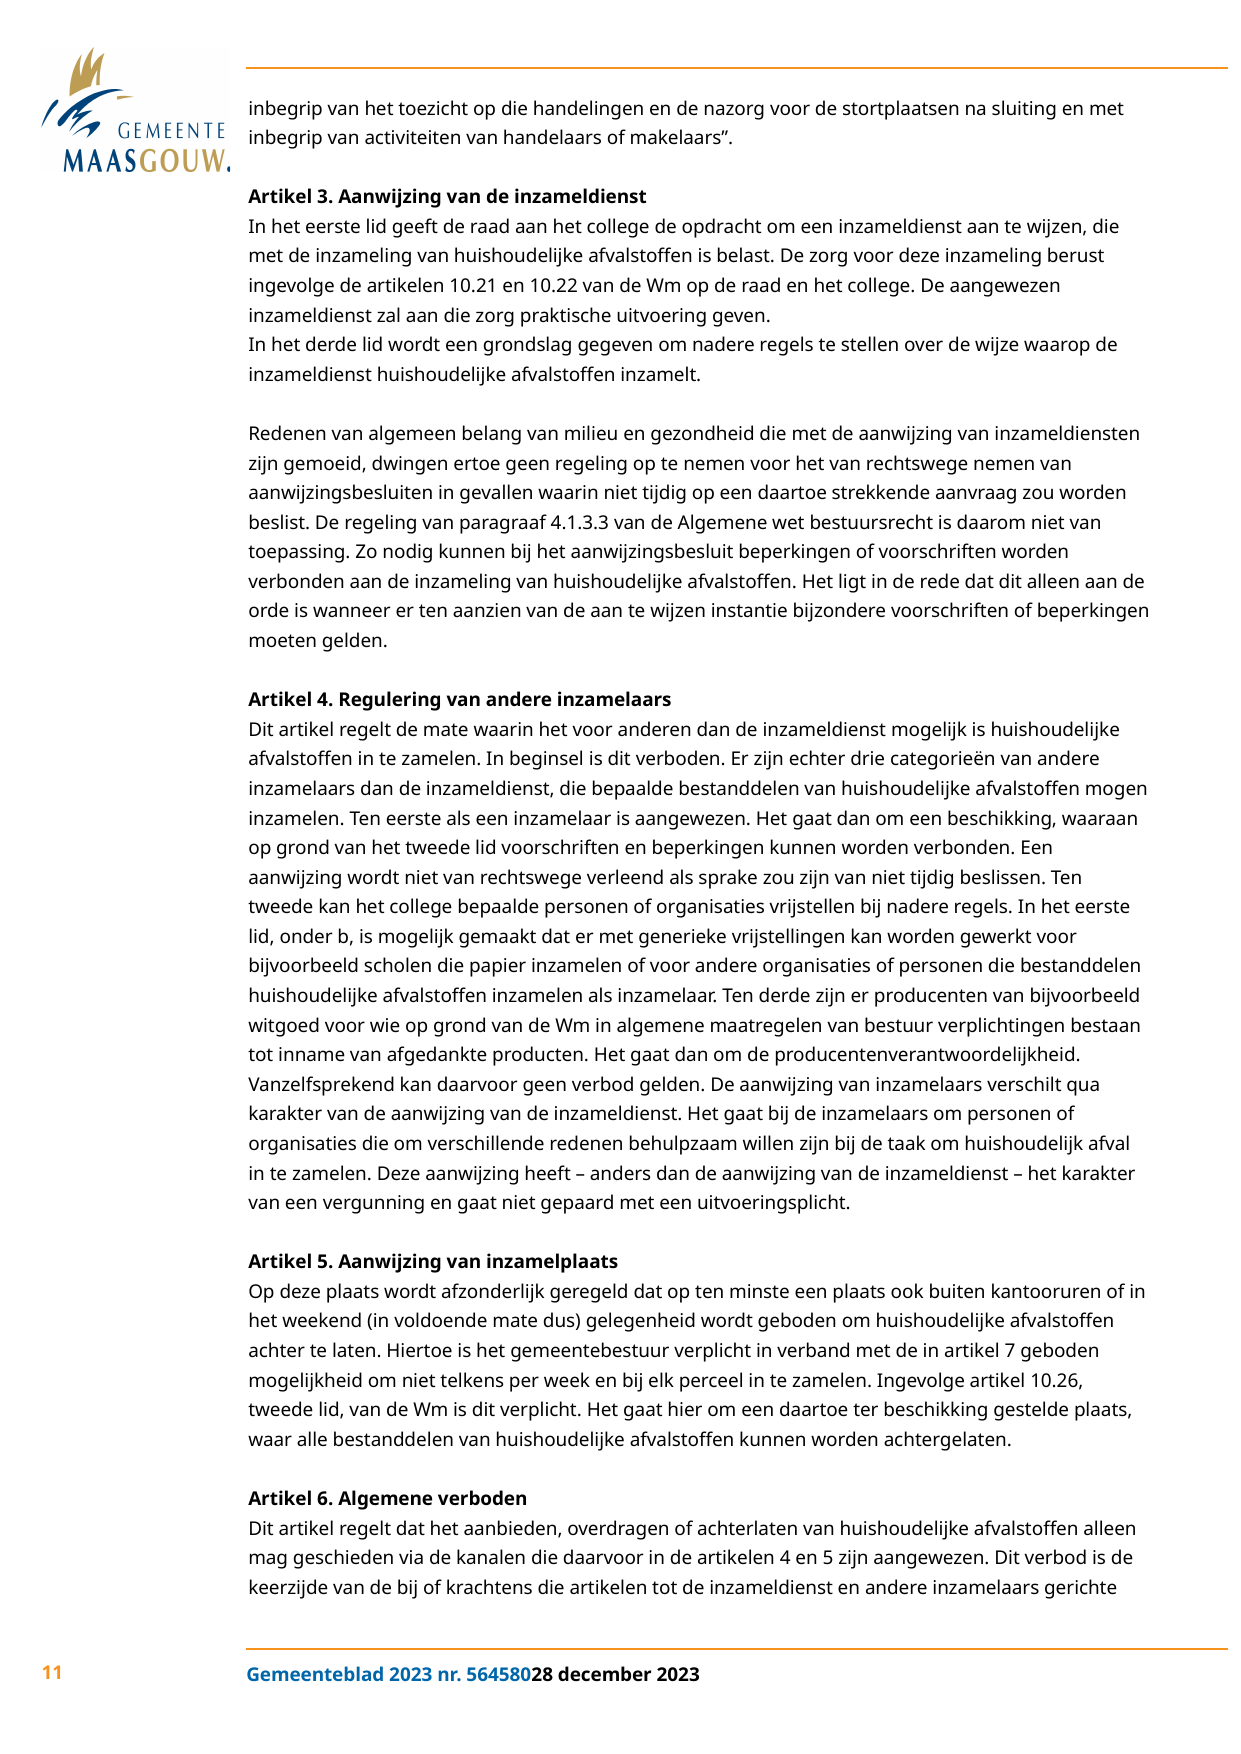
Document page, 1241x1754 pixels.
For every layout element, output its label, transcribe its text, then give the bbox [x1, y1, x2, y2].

text Artikel 4. Regulering van andere inzamelaars [248, 686, 1152, 712]
text Redenen van algemeen belang van milieu en gezondheid die met de aanwijzing van inzameldiensten zijn gemoeid, dwingen ertoe geen regeling op te nemen voor het van rechtswege nemen van aanwijzingsbesluiten in gevallen waarin niet tijdig op een daartoe strekkende aanvraag zou worden beslist. De regeling van paragraaf 4.1.3.3 van de Algemene wet bestuursrecht is daarom niet van toepassing. Zo nodig kunnen bij het aanwijzingsbesluit beperkingen of voorschriften worden verbonden aan de inzameling van huishoudelijke afvalstoffen. Het ligt in de rede dat dit alleen aan de orde is wanneer er ten aanzien van de aan te wijzen instantie bijzondere voorschriften of beperkingen moeten gelden. [248, 420, 1152, 653]
picture [41, 47, 231, 172]
text inbegrip van het toezicht op die handelingen en de nazorg voor de stortplaatsen na sluiting en met inbegrip van activiteiten van handelaars of makelaars”. [248, 95, 1152, 150]
text In het eerste lid geeft de raad aan het college de opdracht om een inzameldienst aan te wijzen, die met de inzameling van huishoudelijke afvalstoffen is belast. De zorg voor deze inzameling berust ingevolge de artikelen 10.21 en 10.22 van de Wm op de raad en het college. De aangewezen inzameldienst zal aan die zorg praktische uitvoering geven. [248, 213, 1152, 328]
text Artikel 6. Algemene verboden [248, 1485, 1152, 1511]
text Artikel 5. Aanwijzing van inzamelplaats [248, 1248, 1152, 1274]
text Artikel 3. Aanwijzing van de inzameldienst [248, 183, 1152, 209]
text In het derde lid wordt een grondslag gegeven om nadere regels te stellen over de wijze waarop de inzameldienst huishoudelijke afvalstoffen inzamelt. [248, 331, 1152, 387]
text Dit artikel regelt dat het aanbieden, overdragen of achterlaten van huishoudelijke afvalstoffen alleen mag geschieden via de kanalen die daarvoor in de artikelen 4 en 5 zijn aangewezen. Dit verbod is de keerzijde van de bij of krachtens die artikelen tot de inzameldienst en andere inzamelaars gerichte [248, 1515, 1152, 1600]
text Op deze plaats wordt afzonderlijk geregeld dat op ten minste een plaats ook buiten kantooruren of in het weekend (in voldoende mate dus) gelegenheid wordt geboden om huishoudelijke afvalstoffen achter te laten. Hiertoe is het gemeentebestuur verplicht in verband met de in artikel 7 geboden mogelijkheid om niet telkens per week en bij elk perceel in te zamelen. Ingevolge artikel 10.26, tweede lid, van de Wm is dit verplicht. Het gaat hier om een daartoe ter beschikking gestelde plaats, waar alle bestanddelen van huishoudelijke afvalstoffen kunnen worden achtergelaten. [248, 1278, 1152, 1452]
text Dit artikel regelt de mate waarin het voor anderen dan de inzameldienst mogelijk is huishoudelijke afvalstoffen in te zamelen. In beginsel is dit verboden. Er zijn echter drie categorieën van andere inzamelaars dan de inzameldienst, die bepaalde bestanddelen van huishoudelijke afvalstoffen mogen inzamelen. Ten eerste als een inzamelaar is aangewezen. Het gaat dan om een beschikking, waaraan op grond van het tweede lid voorschriften en beperkingen kunnen worden verbonden. Een aanwijzing wordt niet van rechtswege verleend als sprake zou zijn van niet tijdig beslissen. Ten tweede kan het college bepaalde personen of organisaties vrijstellen bij nadere regels. In het eerste lid, onder b, is mogelijk gemaakt dat er met generieke vrijstellingen kan worden gewerkt voor bijvoorbeeld scholen die papier inzamelen of voor andere organisaties of personen die bestanddelen huishoudelijke afvalstoffen inzamelen als inzamelaar. Ten derde zijn er producenten van bijvoorbeeld witgoed voor wie op grond van de Wm in algemene maatregelen van bestuur verplichtingen bestaan tot inname van afgedankte producten. Het gaat dan om de producentenverantwoordelijkheid. Vanzelfsprekend kan daarvoor geen verbod gelden. De aanwijzing van inzamelaars verschilt qua karakter van de aanwijzing van de inzameldienst. Het gaat bij de inzamelaars om personen of organisaties die om verschillende redenen behulpzaam willen zijn bij de taak om huishoudelijk afval in te zamelen. Deze aanwijzing heeft – anders dan de aanwijzing van de inzameldienst – het karakter van een vergunning en gaat niet gepaard met een uitvoeringsplicht. [248, 716, 1152, 1215]
